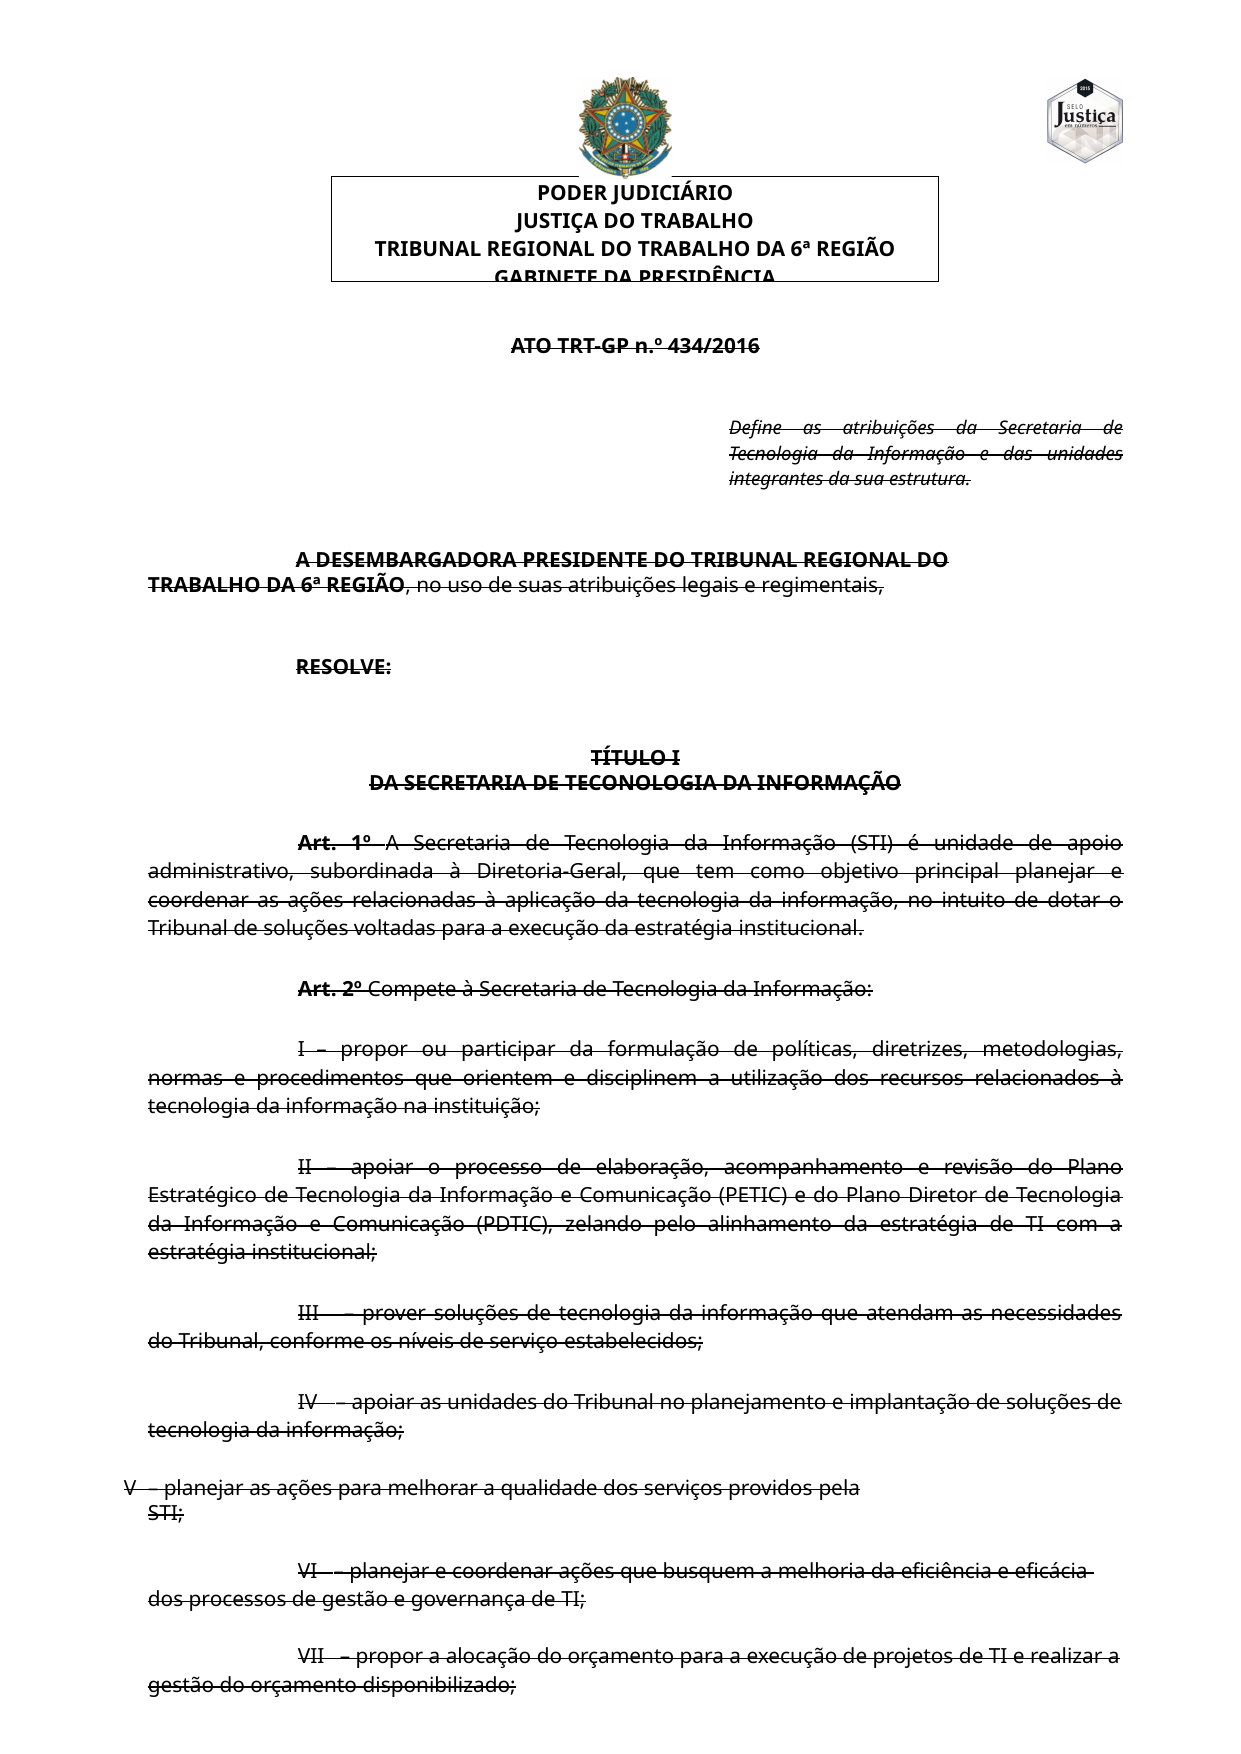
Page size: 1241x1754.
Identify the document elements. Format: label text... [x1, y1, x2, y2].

picture [1047, 78, 1124, 164]
text TÍTULO I [189, 745, 1081, 770]
text Art. 1º A Secretaria de Tecnologia da Informação (STI) é unidade de apoio administrativo, subordinada à Diretoria-Geral, que tem como objetivo principal planejar e coordenar as ações relacionadas à aplicação da tecnologia da informação, no intuito de dotar o Tribunal de soluções voltadas para a execução da estratégia institucional. [148, 828, 1123, 873]
subtitle ATO TRT-GP n.º 434/2016 [189, 331, 1081, 360]
subtitle A DESEMBARGADORA PRESIDENTE DO TRIBUNAL REGIONAL DO [295, 547, 1134, 573]
list – apoiar as unidades do Tribunal no planejamento e implantação de soluções de tecnologia da informação; [148, 1387, 1123, 1444]
text Define as atribuições da Secretaria de Tecnologia da Informação e das unidades integrantes da sua estrutura. [729, 414, 1123, 429]
text Art. 1º A Secretaria de Tecnologia da Informação (STI) é unidade de apoio administrativo, subordinada à Diretoria-Geral, que tem como objetivo principal planejar e coordenar as ações relacionadas à aplicação da tecnologia da informação, no intuito de dotar o Tribunal de soluções voltadas para a execução da estratégia institucional. [148, 903, 1123, 942]
text DA SECRETARIA DE TECONOLOGIA DA INFORMAÇÃO [189, 770, 1081, 796]
list – planejar as ações para melhorar a qualidade dos serviços providos pela [123, 1475, 1134, 1500]
text TRABALHO DA 6ª REGIÃO, no uso de suas atribuições legais e regimentais, [148, 573, 1134, 598]
list – propor a alocação do orçamento para a execução de projetos de TI e realizar a gestão do orçamento disponibilizado; [148, 1641, 1123, 1698]
text Art. 2º Compete à Secretaria de Tecnologia da Informação: [298, 974, 1134, 1002]
list – apoiar o processo de elaboração, acompanhamento e revisão do Plano Estratégico de Tecnologia da Informação e Comunicação (PETIC) e do Plano Diretor de Tecnologia da Informação e Comunicação (PDTIC), zelando pelo alinhamento da estratégia de TI com a estratégia institucional; [148, 1152, 1123, 1197]
text Define as atribuições da Secretaria de Tecnologia da Informação e das unidades integrantes da sua estrutura. [729, 430, 1123, 454]
subtitle RESOLVE: [295, 652, 1134, 681]
list – propor ou participar da formulação de políticas, diretrizes, metodologias, normas e procedimentos que orientem e disciplinem a utilização dos recursos relacionados à tecnologia da informação na instituição; [148, 1081, 1123, 1120]
text STI; [148, 1500, 1134, 1525]
list – prover soluções de tecnologia da informação que atendam as necessidades do Tribunal, conforme os níveis de serviço estabelecidos; [148, 1298, 1123, 1355]
list – propor ou participar da formulação de políticas, diretrizes, metodologias, normas e procedimentos que orientem e disciplinem a utilização dos recursos relacionados à tecnologia da informação na instituição; [148, 1034, 1123, 1079]
picture [578, 77, 672, 179]
text Define as atribuições da Secretaria de Tecnologia da Informação e das unidades integrantes da sua estrutura. [729, 456, 1123, 491]
text Art. 1º A Secretaria de Tecnologia da Informação (STI) é unidade de apoio administrativo, subordinada à Diretoria-Geral, que tem como objetivo principal planejar e coordenar as ações relacionadas à aplicação da tecnologia da informação, no intuito de dotar o Tribunal de soluções voltadas para a execução da estratégia institucional. [148, 874, 1123, 901]
list – apoiar o processo de elaboração, acompanhamento e revisão do Plano Estratégico de Tecnologia da Informação e Comunicação (PETIC) e do Plano Diretor de Tecnologia da Informação e Comunicação (PDTIC), zelando pelo alinhamento da estratégia de TI com a estratégia institucional; [148, 1198, 1123, 1266]
list – planejar e coordenar ações que busquem a melhoria da eficiência e eficácia dos processos de gestão e governança de TI; [148, 1556, 1123, 1613]
